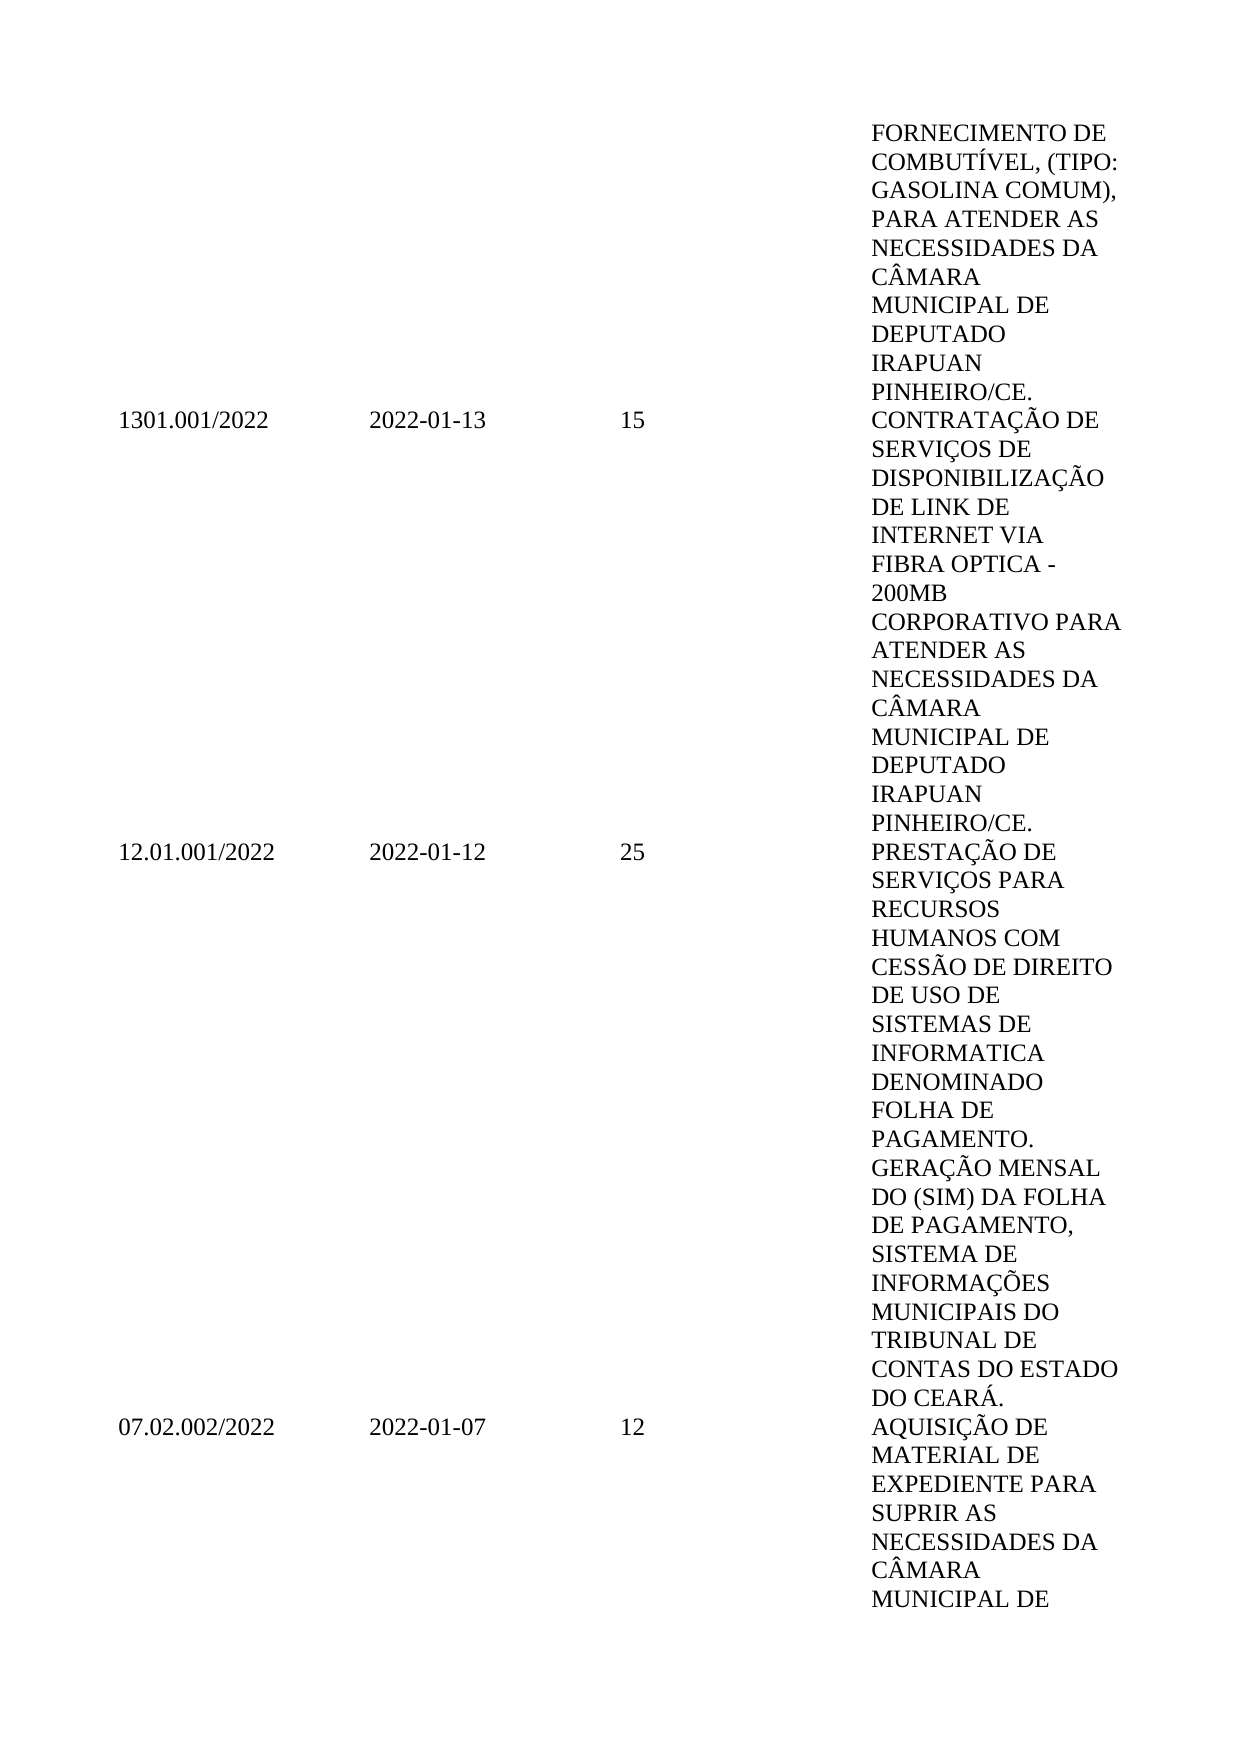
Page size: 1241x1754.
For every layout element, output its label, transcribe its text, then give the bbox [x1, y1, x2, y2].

table_cell 25 [620, 837, 871, 1412]
table_cell 2022-01-13 [369, 406, 620, 837]
table_cell 1301.001/2022 [118, 406, 369, 837]
table_cell 2022-01-07 [369, 1412, 620, 1613]
table_cell 07.02.002/2022 [118, 1412, 369, 1613]
table_cell 12.01.001/2022 [118, 837, 369, 1412]
table_cell 15 [620, 406, 871, 837]
table_cell 2022-01-12 [369, 837, 620, 1412]
table_cell AQUISIÇÃO DE MATERIAL DE EXPEDIENTE PARA SUPRIR AS NECESSIDADES DA CÂMARA MUNICIPAL DE [871, 1412, 1122, 1613]
table_cell [118, 118, 369, 406]
table_cell PRESTAÇÃO DE SERVIÇOS PARA RECURSOS HUMANOS COM CESSÃO DE DIREITO DE USO DE SISTEMAS DE INFORMATICA DENOMINADO FOLHA DE PAGAMENTO. GERAÇÃO MENSAL DO (SIM) DA FOLHA DE PAGAMENTO, SISTEMA DE INFORMAÇÕES MUNICIPAIS DO TRIBUNAL DE CONTAS DO ESTADO DO CEARÁ. [871, 837, 1122, 1412]
table_cell CONTRATAÇÃO DE SERVIÇOS DE DISPONIBILIZAÇÃO DE LINK DE INTERNET VIA FIBRA OPTICA - 200MB CORPORATIVO PARA ATENDER AS NECESSIDADES DA CÂMARA MUNICIPAL DE DEPUTADO IRAPUAN PINHEIRO/CE. [871, 406, 1122, 837]
table_cell FORNECIMENTO DE COMBUTÍVEL, (TIPO: GASOLINA COMUM), PARA ATENDER AS NECESSIDADES DA CÂMARA MUNICIPAL DE DEPUTADO IRAPUAN PINHEIRO/CE. [871, 118, 1122, 406]
table_cell [620, 118, 871, 406]
table_cell [369, 118, 620, 406]
table_cell 12 [620, 1412, 871, 1613]
